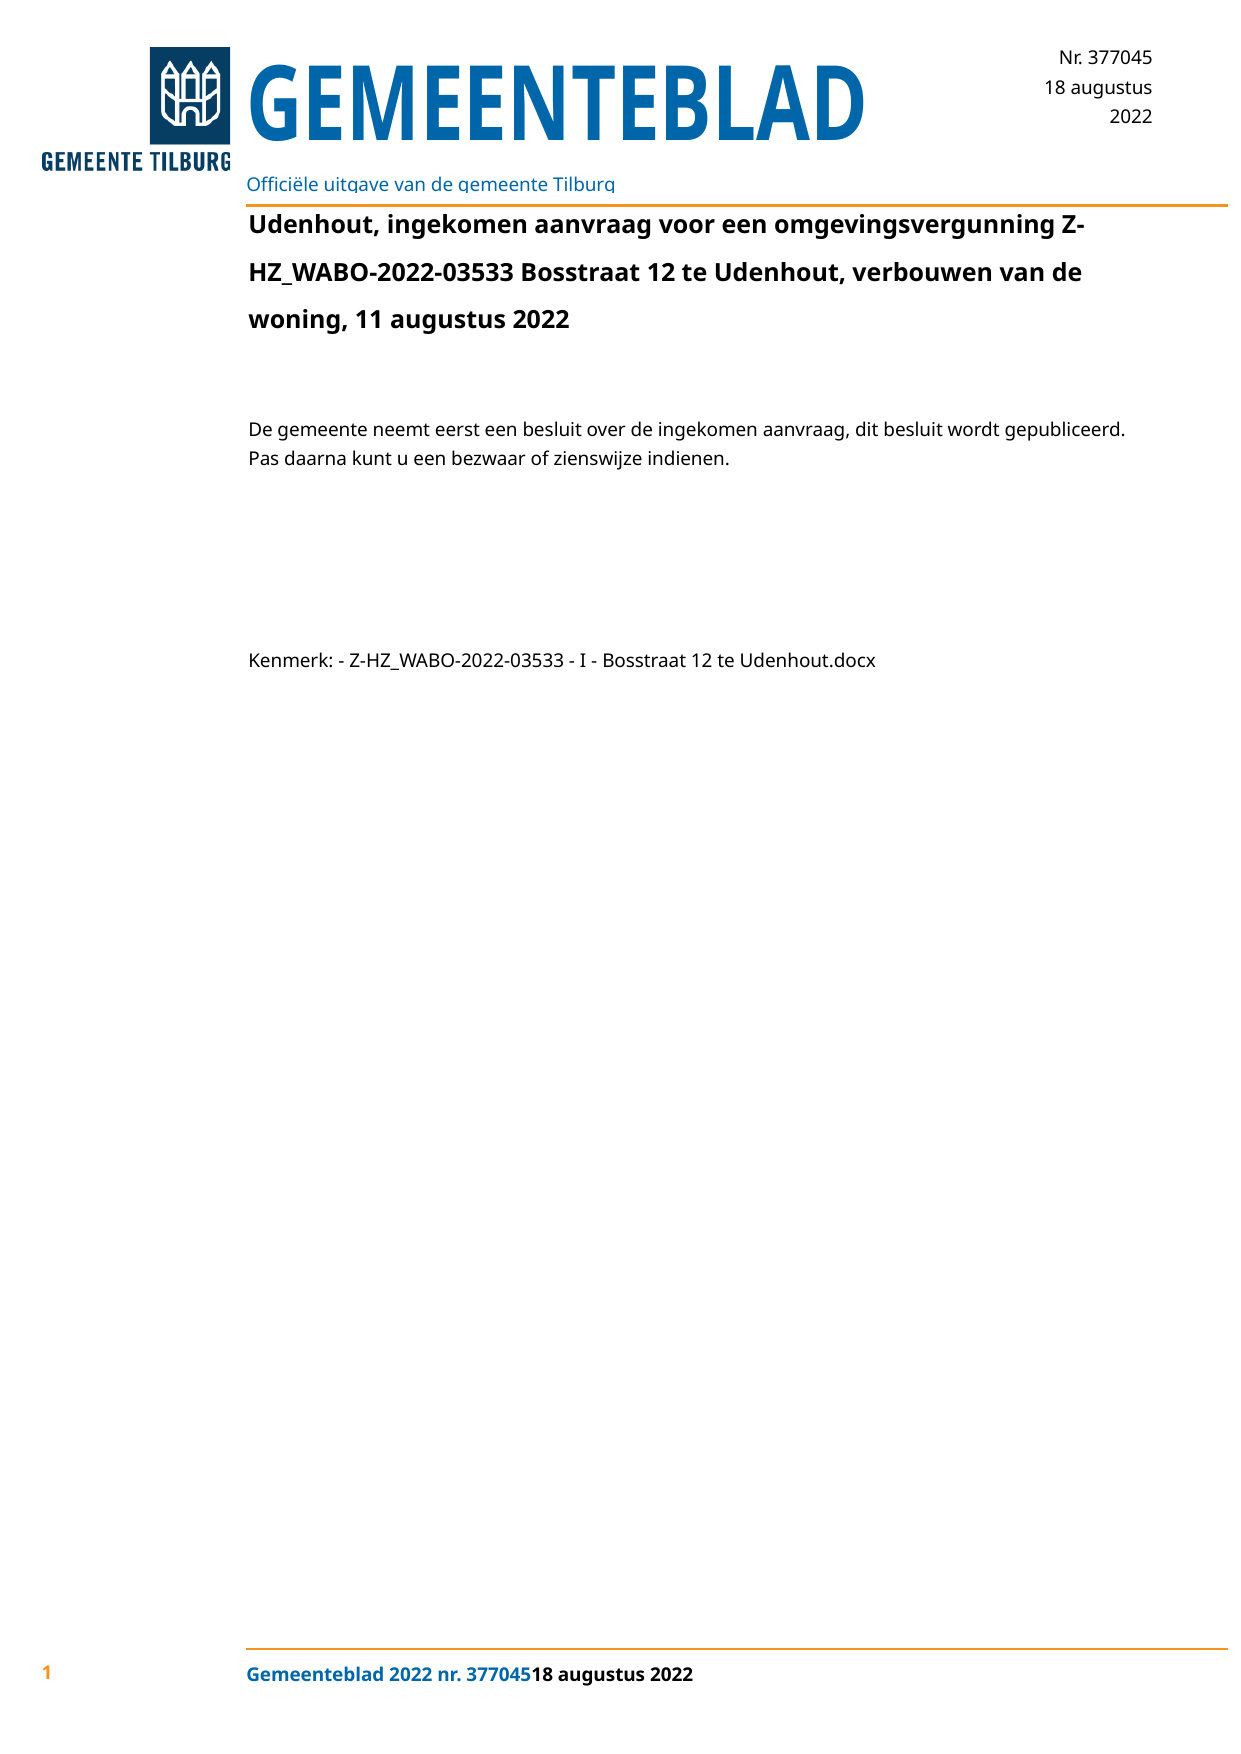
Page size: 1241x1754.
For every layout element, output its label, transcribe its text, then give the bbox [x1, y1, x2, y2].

text Kenmerk: - Z-HZ_WABO-2022-03533 - I - Bosstraat 12 te Udenhout.docx [248, 647, 1152, 673]
text Udenhout, ingekomen aanvraag voor een omgevingsvergunning Z-HZ_WABO-2022-03533 Bosstraat 12 te Udenhout, verbouwen van de woning, 11 augustus 2022 [248, 207, 1152, 336]
text De gemeente neemt eerst een besluit over de ingekomen aanvraag, dit besluit wordt gepubliceerd. Pas daarna kunt u een bezwaar of zienswijze indienen. [248, 416, 1152, 471]
picture [41, 47, 231, 172]
